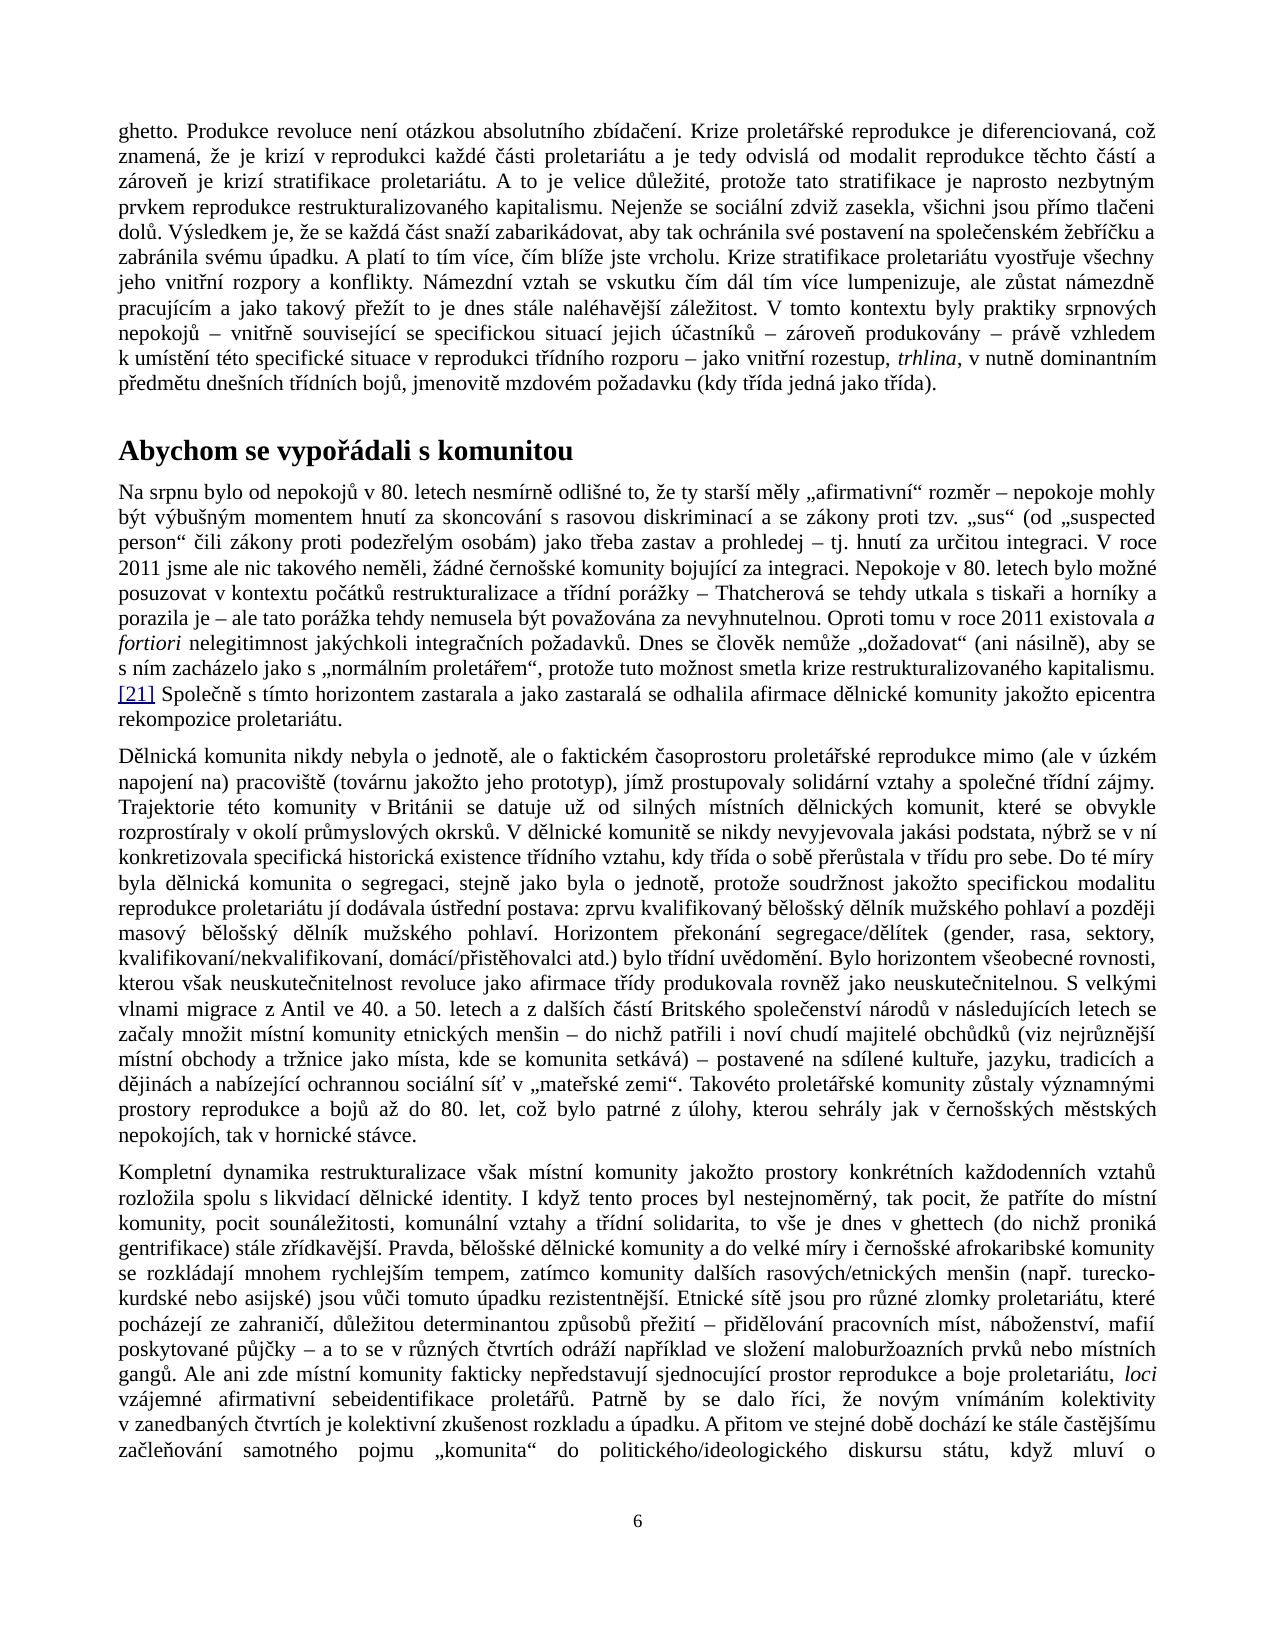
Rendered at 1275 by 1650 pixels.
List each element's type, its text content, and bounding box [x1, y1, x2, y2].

text Na srpnu bylo od nepokojů v 80. letech nesmírně odlišné to, že ty starší měly „afirmativní“ rozměr – nepokoje mohly být výbušným momentem hnutí za skoncování s rasovou diskriminací a se zákony proti tzv. „sus“ (od „suspected person“ čili zákony proti podezřelým osobám) jako třeba zastav a prohledej – tj. hnutí za určitou integraci. V roce 2011 jsme ale nic takového neměli, žádné černošské komunity bojující za integraci. Nepokoje v 80. letech bylo možné posuzovat v kontextu počátků restrukturalizace a třídní porážky – Thatcherová se tehdy utkala s tiskaři a horníky a porazila je – ale tato porážka tehdy nemusela být považována za nevyhnutelnou. Oproti tomu v roce 2011 existovala a fortiori nelegitimnost jakýchkoli integračních požadavků. Dnes se člověk nemůže „dožadovat“ (ani násilně), aby se s ním zacházelo jako s „normálním proletářem“, protože tuto možnost smetla krize restrukturalizovaného kapitalismu.[21] Společně s tímto horizontem zastarala a jako zastaralá se odhalila afirmace dělnické komunity jakožto epicentra rekompozice proletariátu. [118, 479, 1157, 731]
text Kompletní dynamika restrukturalizace však místní komunity jakožto prostory konkrétních každodenních vztahů rozložila spolu s likvidací dělnické identity. I když tento proces byl nestejnoměrný, tak pocit, že patříte do místní komunity, pocit sounáležitosti, komunální vztahy a třídní solidarita, to vše je dnes v ghettech (do nichž proniká gentrifikace) stále zřídkavější. Pravda, bělošské dělnické komunity a do velké míry i černošské afrokaribské komunity se rozkládají mnohem rychlejším tempem, zatímco komunity dalších rasových/etnických menšin (např. turecko-kurdské nebo asijské) jsou vůči tomuto úpadku rezistentnější. Etnické sítě jsou pro různé zlomky proletariátu, které pocházejí ze zahraničí, důležitou determinantou způsobů přežití – přidělování pracovních míst, náboženství, mafií poskytované půjčky – a to se v různých čtvrtích odráží například ve složení maloburžoazních prvků nebo místních gangů. Ale ani zde místní komunity fakticky nepředstavují sjednocující prostor reprodukce a boje proletariátu, loci vzájemné afirmativní sebeidentifikace proletářů. Patrně by se dalo říci, že novým vnímáním kolektivity v zanedbaných čtvrtích je kolektivní zkušenost rozkladu a úpadku. A přitom ve stejné době dochází ke stále častějšímu začleňování samotného pojmu „komunita“ do politického/ideologického diskursu státu, když mluví o [118, 1159, 1157, 1462]
text Dělnická komunita nikdy nebyla o jednotě, ale o faktickém časoprostoru proletářské reprodukce mimo (ale v úzkém napojení na) pracoviště (továrnu jakožto jeho prototyp), jímž prostupovaly solidární vztahy a společné třídní zájmy. Trajektorie této komunity v Británii se datuje už od silných místních dělnických komunit, které se obvykle rozprostíraly v okolí průmyslových okrsků. V dělnické komunitě se nikdy nevyjevovala jakási podstata, nýbrž se v ní konkretizovala specifická historická existence třídního vztahu, kdy třída o sobě přerůstala v třídu pro sebe. Do té míry byla dělnická komunita o segregaci, stejně jako byla o jednotě, protože soudržnost jakožto specifickou modalitu reprodukce proletariátu jí dodávala ústřední postava: zprvu kvalifikovaný bělošský dělník mužského pohlaví a později masový bělošský dělník mužského pohlaví. Horizontem překonání segregace/dělítek (gender, rasa, sektory, kvalifikovaní/nekvalifikovaní, domácí/přistěhovalci atd.) bylo třídní uvědomění. Bylo horizontem všeobecné rovnosti, kterou však neuskutečnitelnost revoluce jako afirmace třídy produkovala rovněž jako neuskutečnitelnou. S velkými vlnami migrace z Antil ve 40. a 50. letech a z dalších částí Britského společenství národů v následujících letech se začaly množit místní komunity etnických menšin – do nichž patřili i noví chudí majitelé obchůdků (viz nejrůznější místní obchody a tržnice jako místa, kde se komunita setkává) – postavené na sdílené kultuře, jazyku, tradicích a dějinách a nabízející ochrannou sociální síť v „mateřské zemi“. Takovéto proletářské komunity zůstaly významnými prostory reprodukce a bojů až do 80. let, což bylo patrné z úlohy, kterou sehrály jak v černošských městských nepokojích, tak v hornické stávce. [118, 743, 1157, 1147]
subtitle Abychom se vypořádali s komunitou [118, 433, 1157, 466]
text ghetto. Produkce revoluce není otázkou absolutního zbídačení. Krize proletářské reprodukce je diferenciovaná, což znamená, že je krizí v reprodukci každé části proletariátu a je tedy odvislá od modalit reprodukce těchto částí a zároveň je krizí stratifikace proletariátu. A to je velice důležité, protože tato stratifikace je naprosto nezbytným prvkem reprodukce restrukturalizovaného kapitalismu. Nejenže se sociální zdviž zasekla, všichni jsou přímo tlačeni dolů. Výsledkem je, že se každá část snaží zabarikádovat, aby tak ochránila své postavení na společenském žebříčku a zabránila svému úpadku. A platí to tím více, čím blíže jste vrcholu. Krize stratifikace proletariátu vyostřuje všechny jeho vnitřní rozpory a konflikty. Námezdní vztah se vskutku čím dál tím více lumpenizuje, ale zůstat námezdně pracujícím a jako takový přežít to je dnes stále naléhavější záležitost. V tomto kontextu byly praktiky srpnových nepokojů – vnitřně související se specifickou situací jejich účastníků – zároveň produkovány – právě vzhledem k umístění této specifické situace v reprodukci třídního rozporu – jako vnitřní rozestup, trhlina, v nutně dominantním předmětu dnešních třídních bojů, jmenovitě mzdovém požadavku (kdy třída jedná jako třída). [118, 118, 1157, 395]
